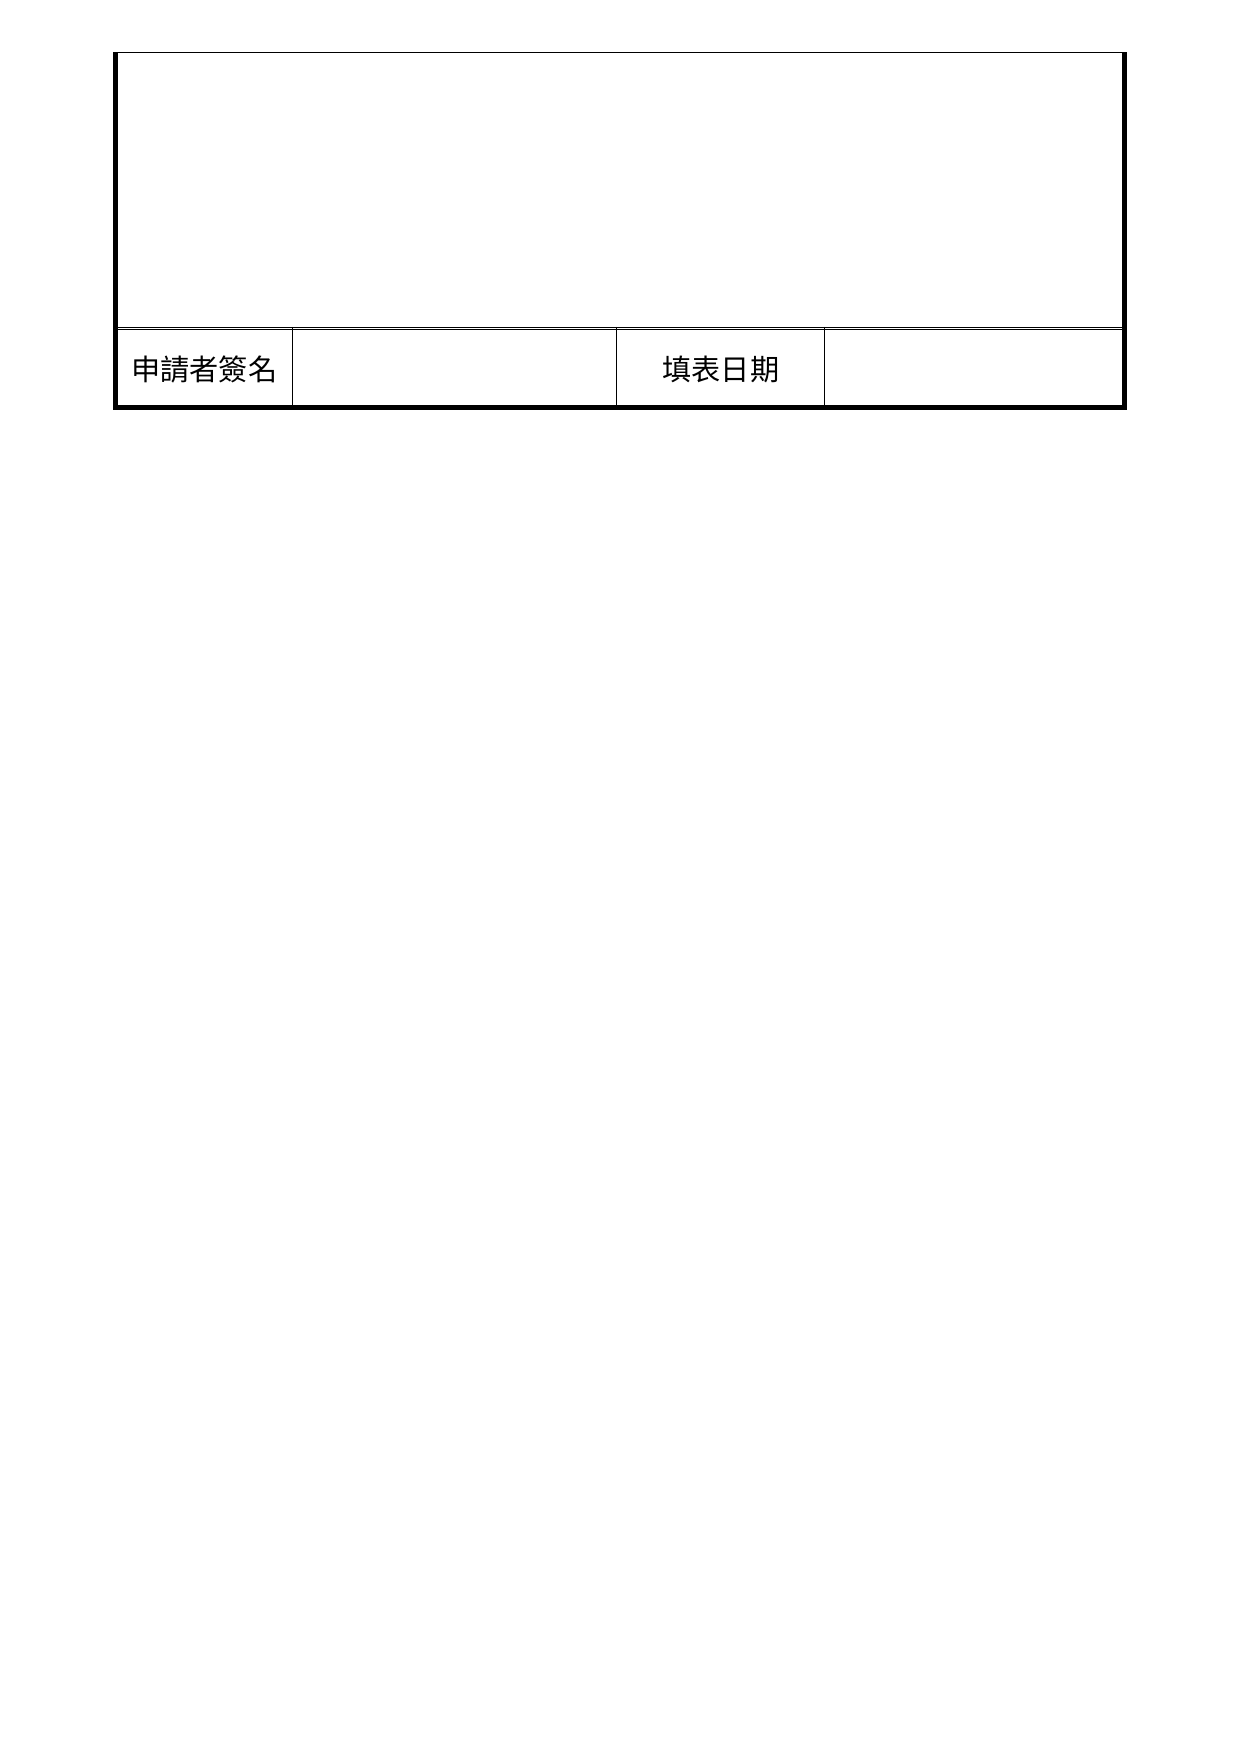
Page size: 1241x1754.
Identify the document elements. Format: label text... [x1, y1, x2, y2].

table_cell [293, 330, 616, 405]
table_cell [825, 330, 1122, 405]
table_cell 申請者簽名 [118, 330, 292, 405]
table_cell [118, 53, 1122, 327]
table_cell 填表日期 [617, 330, 824, 405]
